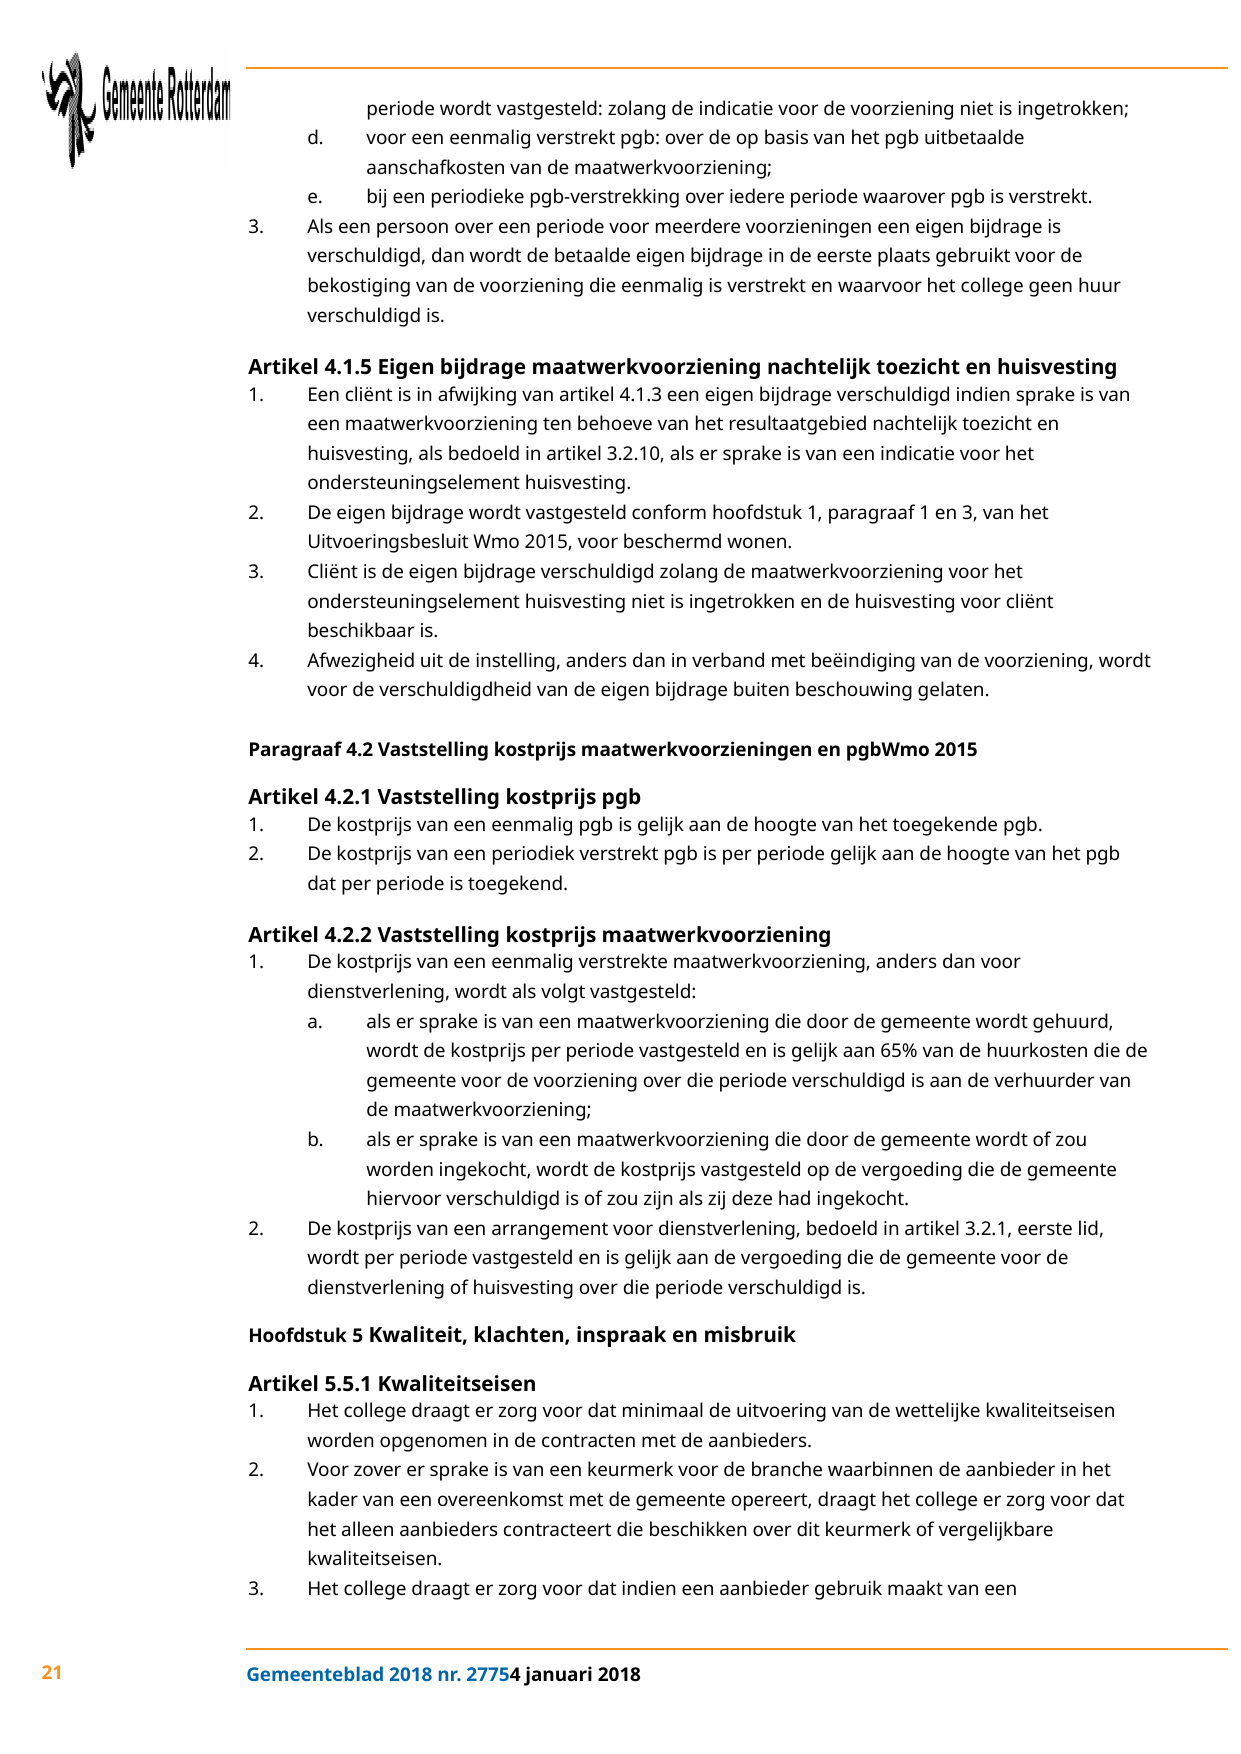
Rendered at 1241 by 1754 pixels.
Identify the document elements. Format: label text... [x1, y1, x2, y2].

list periode wordt vastgesteld: zolang de indicatie voor de voorziening niet is ingetrokken; [307, 95, 1152, 121]
list De kostprijs van een periodiek verstrekt pgb is per periode gelijk aan de hoogte van het pgb dat per periode is toegekend. [248, 840, 1152, 896]
list Cliënt is de eigen bijdrage verschuldigd zolang de maatwerkvoorziening voor het ondersteuningselement huisvesting niet is ingetrokken en de huisvesting voor cliënt beschikbaar is. [248, 558, 1152, 643]
list Het college draagt er zorg voor dat minimaal de uitvoering van de wettelijke kwaliteitseisen worden opgenomen in de contracten met de aanbieders. [248, 1397, 1152, 1453]
list voor een eenmalig verstrekt pgb: over de op basis van het pgb uitbetaalde aanschafkosten van de maatwerkvoorziening; [307, 124, 1152, 180]
list Het college draagt er zorg voor dat indien een aanbieder gebruik maakt van een [248, 1575, 1152, 1601]
list Voor zover er sprake is van een keurmerk voor de branche waarbinnen de aanbieder in het kader van een overeenkomst met de gemeente opereert, draagt het college er zorg voor dat het alleen aanbieders contracteert die beschikken over dit keurmerk of vergelijkbare kwaliteitseisen. [248, 1457, 1152, 1571]
text Paragraaf 4.2 Vaststelling kostprijs maatwerkvoorzieningen en pgbWmo 2015 [248, 736, 1152, 761]
list De kostprijs van een eenmalig pgb is gelijk aan de hoogte van het toegekende pgb. [248, 811, 1152, 836]
list als er sprake is van een maatwerkvoorziening die door de gemeente wordt gehuurd, wordt de kostprijs per periode vastgesteld en is gelijk aan 65% van de huurkosten die de gemeente voor de voorziening over die periode verschuldigd is aan de verhuurder van de maatwerkvoorziening; [307, 1008, 1152, 1122]
picture [41, 47, 231, 172]
list bij een periodieke pgb-verstrekking over iedere periode waarover pgb is verstrekt. [307, 183, 1152, 209]
list De kostprijs van een arrangement voor dienstverlening, bedoeld in artikel 3.2.1, eerste lid, wordt per periode vastgesteld en is gelijk aan de vergoeding die de gemeente voor de dienstverlening of huisvesting over die periode verschuldigd is. [248, 1215, 1152, 1300]
list Als een persoon over een periode voor meerdere voorzieningen een eigen bijdrage is verschuldigd, dan wordt de betaalde eigen bijdrage in de eerste plaats gebruikt voor de bekostiging van de voorziening die eenmalig is verstrekt en waarvoor het college geen huur verschuldigd is. [248, 213, 1152, 328]
text Hoofdstuk 5 Kwaliteit, klachten, inspraak en misbruik [248, 1320, 1152, 1348]
text Artikel 4.2.1 Vaststelling kostprijs pgb [248, 782, 1152, 811]
text Artikel 4.2.2 Vaststelling kostprijs maatwerkvoorziening [248, 920, 1152, 949]
list De kostprijs van een eenmalig verstrekte maatwerkvoorziening, anders dan voor dienstverlening, wordt als volgt vastgesteld: [248, 949, 1152, 1004]
list Een cliënt is in afwijking van artikel 4.1.3 een eigen bijdrage verschuldigd indien sprake is van een maatwerkvoorziening ten behoeve van het resultaatgebied nachtelijk toezicht en huisvesting, als bedoeld in artikel 3.2.10, als er sprake is van een indicatie voor het ondersteuningselement huisvesting. [248, 381, 1152, 495]
list De eigen bijdrage wordt vastgesteld conform hoofdstuk 1, paragraaf 1 en 3, van het Uitvoeringsbesluit Wmo 2015, voor beschermd wonen. [248, 499, 1152, 554]
list Afwezigheid uit de instelling, anders dan in verband met beëindiging van de voorziening, wordt voor de verschuldigdheid van de eigen bijdrage buiten beschouwing gelaten. [248, 647, 1152, 702]
text Artikel 4.1.5 Eigen bijdrage maatwerkvoorziening nachtelijk toezicht en huisvesting [248, 352, 1152, 381]
text Artikel 5.5.1 Kwaliteitseisen [248, 1369, 1152, 1397]
list als er sprake is van een maatwerkvoorziening die door de gemeente wordt of zou worden ingekocht, wordt de kostprijs vastgesteld op de vergoeding die de gemeente hiervoor verschuldigd is of zou zijn als zij deze had ingekocht. [307, 1126, 1152, 1211]
